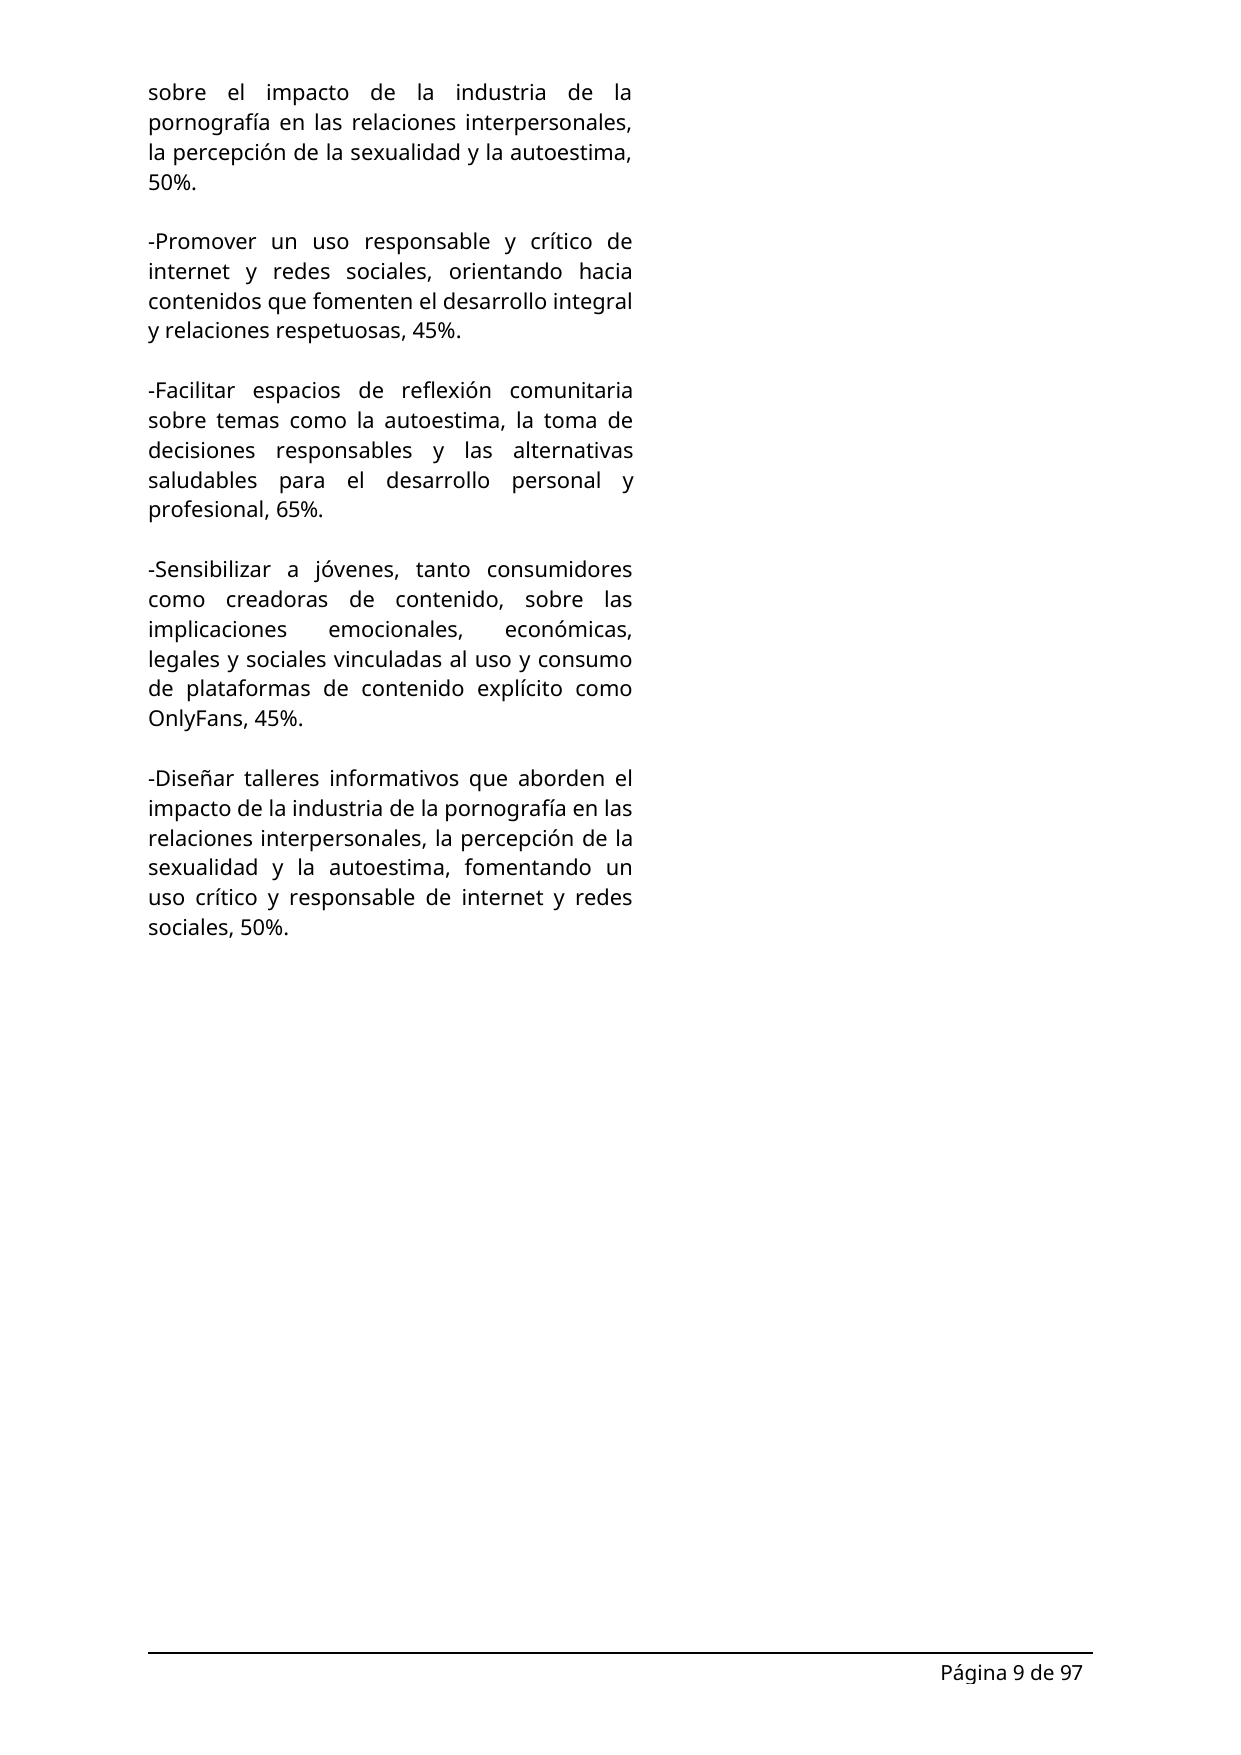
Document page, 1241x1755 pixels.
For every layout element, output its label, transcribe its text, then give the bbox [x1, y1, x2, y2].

text -Facilitar espacios de reflexión comunitaria sobre temas como la autoestima, la toma de decisiones responsables y las alternativas saludables para el desarrollo personal y profesional, 65%. [148, 375, 634, 524]
text sobre el impacto de la industria de la pornografía en las relaciones interpersonales, la percepción de la sexualidad y la autoestima, 50%. [148, 77, 633, 196]
text -Diseñar talleres informativos que aborden el impacto de la industria de la pornografía en las relaciones interpersonales, la percepción de la sexualidad y la autoestima, fomentando un uso crítico y responsable de internet y redes sociales, 50%. [148, 763, 633, 942]
text -Sensibilizar a jóvenes, tanto consumidores como creadoras de contenido, sobre las implicaciones emocionales, económicas, legales y sociales vinculadas al uso y consumo de plataformas de contenido explícito como OnlyFans, 45%. [148, 554, 633, 733]
text -Promover un uso responsable y crítico de internet y redes sociales, orientando hacia contenidos que fomenten el desarrollo integral y relaciones respetuosas, 45%. [148, 226, 633, 345]
